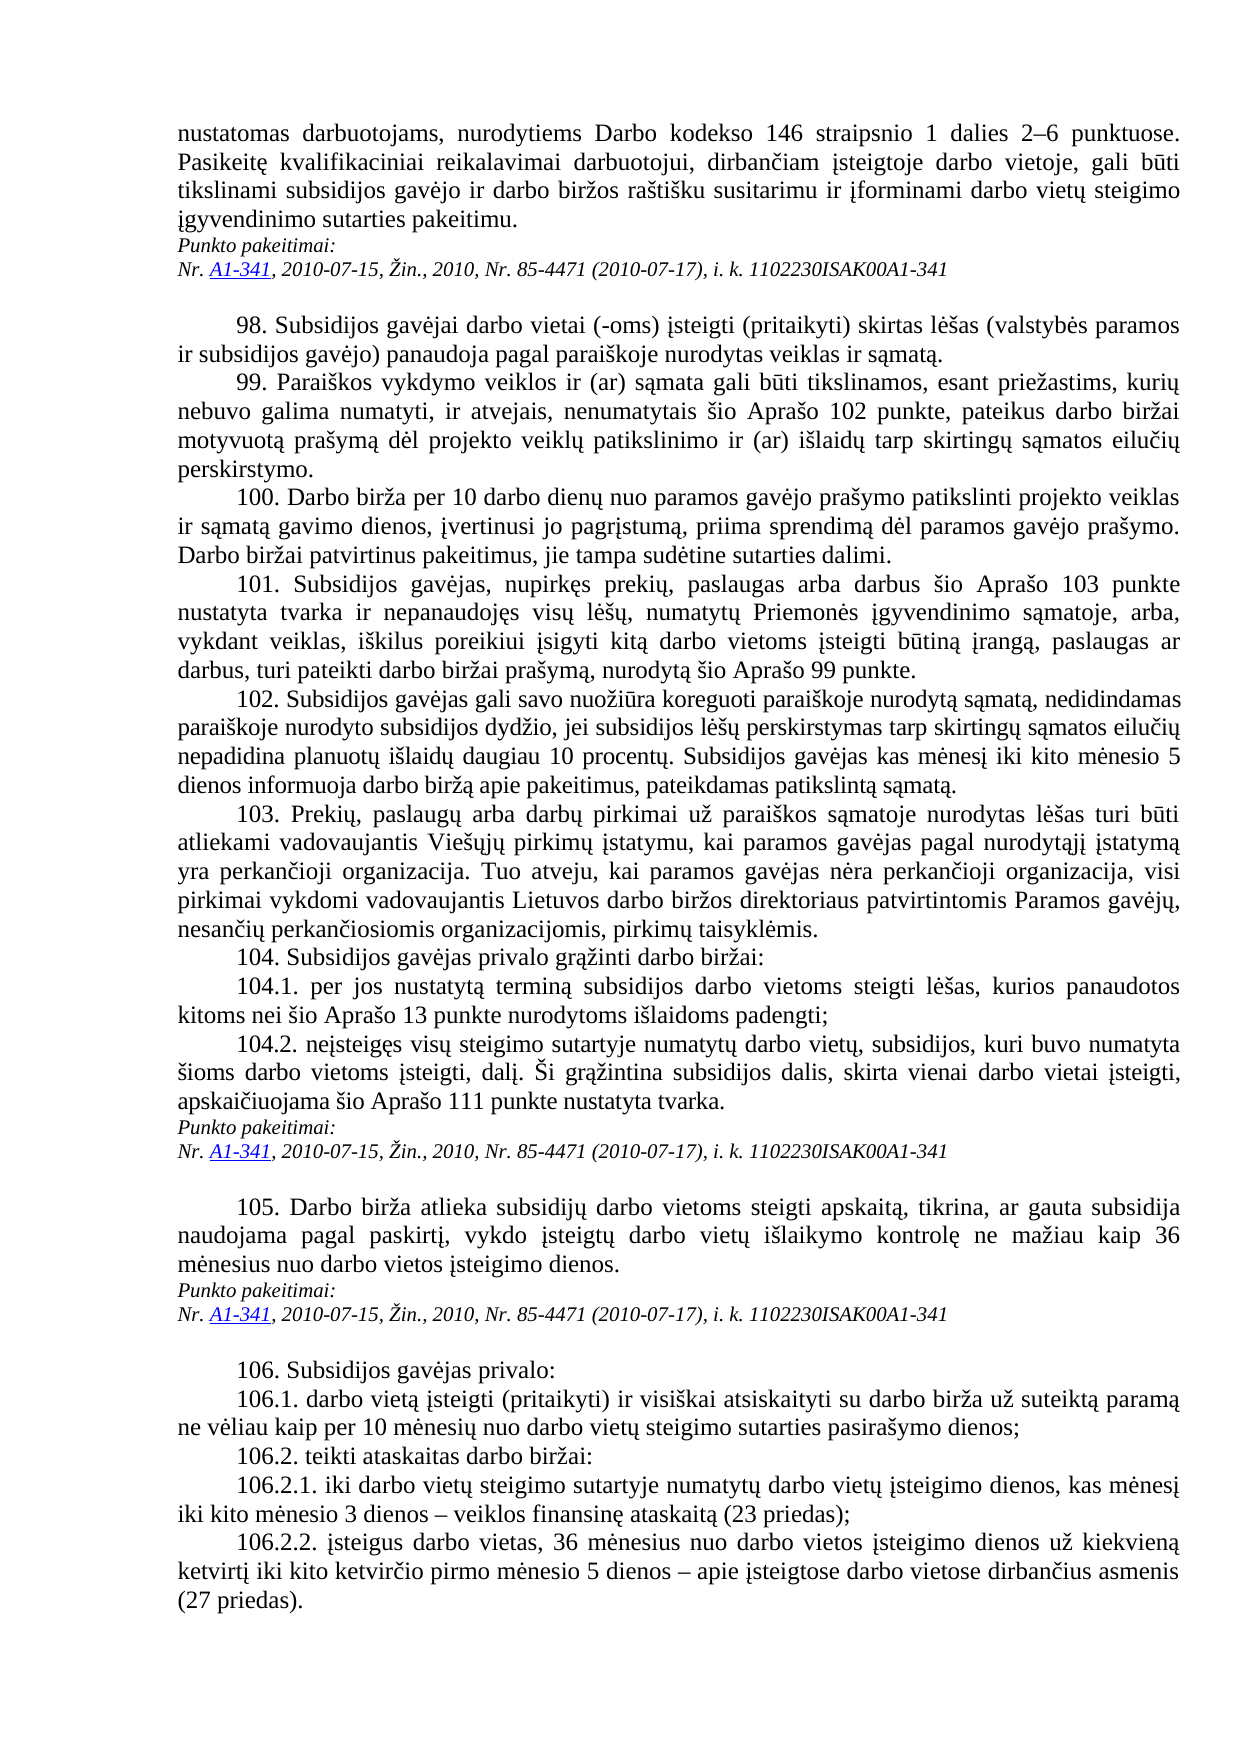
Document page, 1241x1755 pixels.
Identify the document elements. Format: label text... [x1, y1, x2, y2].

text 103. Prekių, paslaugų arba darbų pirkimai už paraiškos sąmatoje nurodytas lėšas turi būti atliekami vadovaujantis Viešųjų pirkimų įstatymu, kai paramos gavėjas pagal nurodytąjį įstatymą yra perkančioji organizacija. Tuo atveju, kai paramos gavėjas nėra perkančioji organizacija, visi pirkimai vykdomi vadovaujantis Lietuvos darbo biržos direktoriaus patvirtintomis Paramos gavėjų, nesančių perkančiosiomis organizacijomis, pirkimų taisyklėmis. [177, 799, 1181, 942]
text Nr. A1-341, 2010-07-15, Žin., 2010, Nr. 85-4471 (2010-07-17), i. k. 1102230ISAK00A1-341 [177, 1139, 1181, 1163]
text 106. Subsidijos gavėjas privalo: [177, 1355, 1181, 1384]
text 106.1. darbo vietą įsteigti (pritaikyti) ir visiškai atsiskaityti su darbo birža už suteiktą paramą ne vėliau kaip per 10 mėnesių nuo darbo vietų steigimo sutarties pasirašymo dienos; [177, 1384, 1181, 1441]
text 104.2. neįsteigęs visų steigimo sutartyje numatytų darbo vietų, subsidijos, kuri buvo numatyta šioms darbo vietoms įsteigti, dalį. Ši grąžintina subsidijos dalis, skirta vienai darbo vietai įsteigti, apskaičiuojama šio Aprašo 111 punkte nustatyta tvarka. [177, 1029, 1181, 1115]
text Nr. A1-341, 2010-07-15, Žin., 2010, Nr. 85-4471 (2010-07-17), i. k. 1102230ISAK00A1-341 [177, 1302, 1181, 1326]
text Punkto pakeitimai: [177, 1278, 1181, 1302]
text 106.2. teikti ataskaitas darbo biržai: [177, 1441, 1181, 1470]
text 105. Darbo birža atlieka subsidijų darbo vietoms steigti apskaitą, tikrina, ar gauta subsidija naudojama pagal paskirtį, vykdo įsteigtų darbo vietų išlaikymo kontrolę ne mažiau kaip 36 mėnesius nuo darbo vietos įsteigimo dienos. [177, 1192, 1181, 1278]
text 101. Subsidijos gavėjas, nupirkęs prekių, paslaugas arba darbus šio Aprašo 103 punkte nustatyta tvarka ir nepanaudojęs visų lėšų, numatytų Priemonės įgyvendinimo sąmatoje, arba, vykdant veiklas, iškilus poreikiui įsigyti kitą darbo vietoms įsteigti būtiną įrangą, paslaugas ar darbus, turi pateikti darbo biržai prašymą, nurodytą šio Aprašo 99 punkte. [177, 569, 1181, 684]
text nustatomas darbuotojams, nurodytiems Darbo kodekso 146 straipsnio 1 dalies 2–6 punktuose. Pasikeitę kvalifikaciniai reikalavimai darbuotojui, dirbančiam įsteigtoje darbo vietoje, gali būti tikslinami subsidijos gavėjo ir darbo biržos raštišku susitarimu ir įforminami darbo vietų steigimo įgyvendinimo sutarties pakeitimu. [177, 118, 1181, 233]
text 106.2.1. iki darbo vietų steigimo sutartyje numatytų darbo vietų įsteigimo dienos, kas mėnesį iki kito mėnesio 3 dienos – veiklos finansinę ataskaitą (23 priedas); [177, 1470, 1181, 1527]
text Punkto pakeitimai: [177, 1115, 1181, 1139]
text Nr. A1-341, 2010-07-15, Žin., 2010, Nr. 85-4471 (2010-07-17), i. k. 1102230ISAK00A1-341 [177, 257, 1181, 281]
text 102. Subsidijos gavėjas gali savo nuožiūra koreguoti paraiškoje nurodytą sąmatą, nedidindamas paraiškoje nurodyto subsidijos dydžio, jei subsidijos lėšų perskirstymas tarp skirtingų sąmatos eilučių nepadidina planuotų išlaidų daugiau 10 procentų. Subsidijos gavėjas kas mėnesį iki kito mėnesio 5 dienos informuoja darbo biržą apie pakeitimus, pateikdamas patikslintą sąmatą. [177, 684, 1181, 799]
text 106.2.2. įsteigus darbo vietas, 36 mėnesius nuo darbo vietos įsteigimo dienos už kiekvieną ketvirtį iki kito ketvirčio pirmo mėnesio 5 dienos – apie įsteigtose darbo vietose dirbančius asmenis (27 priedas). [177, 1527, 1181, 1614]
text 100. Darbo birža per 10 darbo dienų nuo paramos gavėjo prašymo patikslinti projekto veiklas ir sąmatą gavimo dienos, įvertinusi jo pagrįstumą, priima sprendimą dėl paramos gavėjo prašymo. Darbo biržai patvirtinus pakeitimus, jie tampa sudėtine sutarties dalimi. [177, 482, 1181, 569]
text 99. Paraiškos vykdymo veiklos ir (ar) sąmata gali būti tikslinamos, esant priežastims, kurių nebuvo galima numatyti, ir atvejais, nenumatytais šio Aprašo 102 punkte, pateikus darbo biržai motyvuotą prašymą dėl projekto veiklų patikslinimo ir (ar) išlaidų tarp skirtingų sąmatos eilučių perskirstymo. [177, 367, 1181, 482]
text 98. Subsidijos gavėjai darbo vietai (-oms) įsteigti (pritaikyti) skirtas lėšas (valstybės paramos ir subsidijos gavėjo) panaudoja pagal paraiškoje nurodytas veiklas ir sąmatą. [177, 310, 1181, 367]
text 104. Subsidijos gavėjas privalo grąžinti darbo biržai: [177, 942, 1181, 971]
text Punkto pakeitimai: [177, 233, 1181, 257]
text 104.1. per jos nustatytą terminą subsidijos darbo vietoms steigti lėšas, kurios panaudotos kitoms nei šio Aprašo 13 punkte nurodytoms išlaidoms padengti; [177, 971, 1181, 1029]
